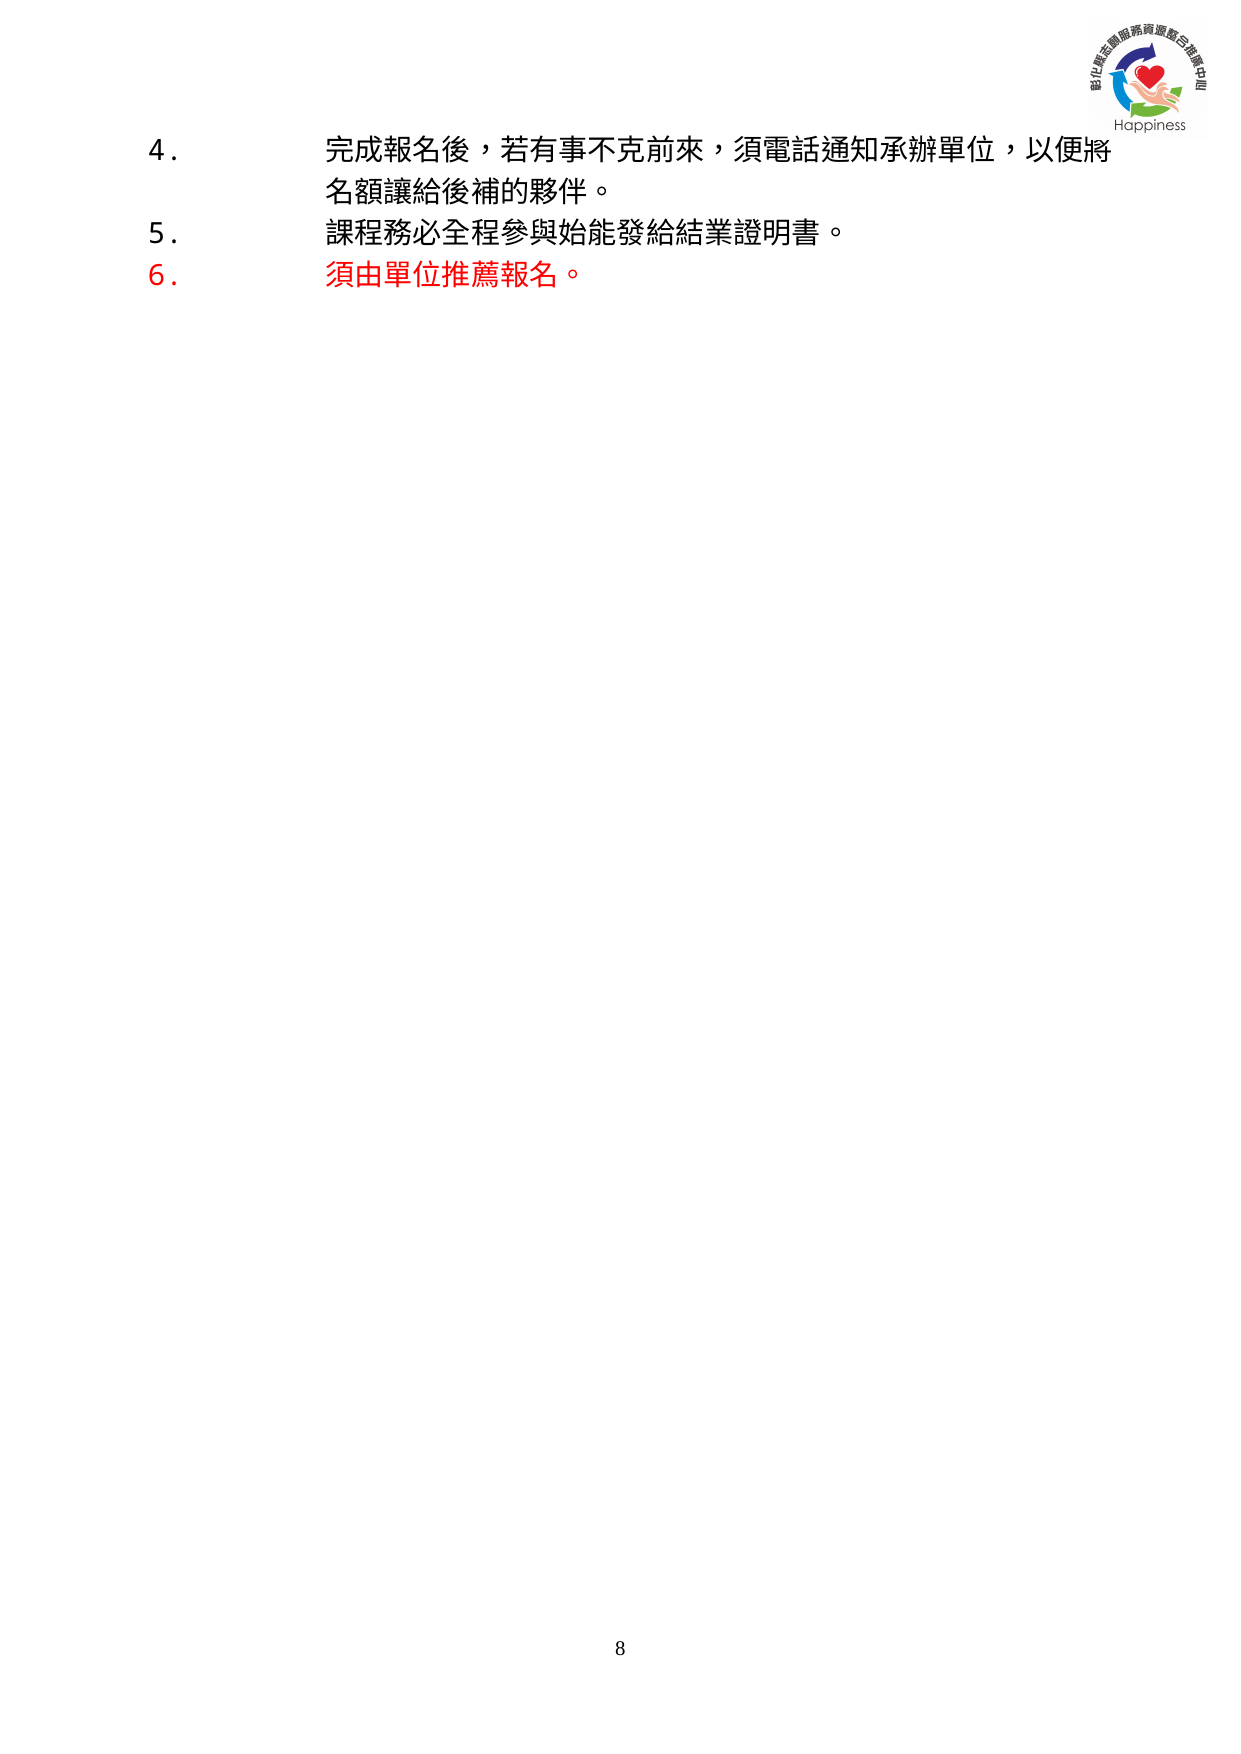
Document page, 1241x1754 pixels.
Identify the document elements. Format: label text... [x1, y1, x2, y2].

list 須由單位推薦報名。 [148, 252, 1122, 294]
list 完成報名後，若有事不克前來，須電話通知承辦單位，以便將名額讓給後補的夥伴。 [148, 127, 1122, 210]
list 課程務必全程參與始能發給結業證明書。 [148, 210, 1122, 252]
